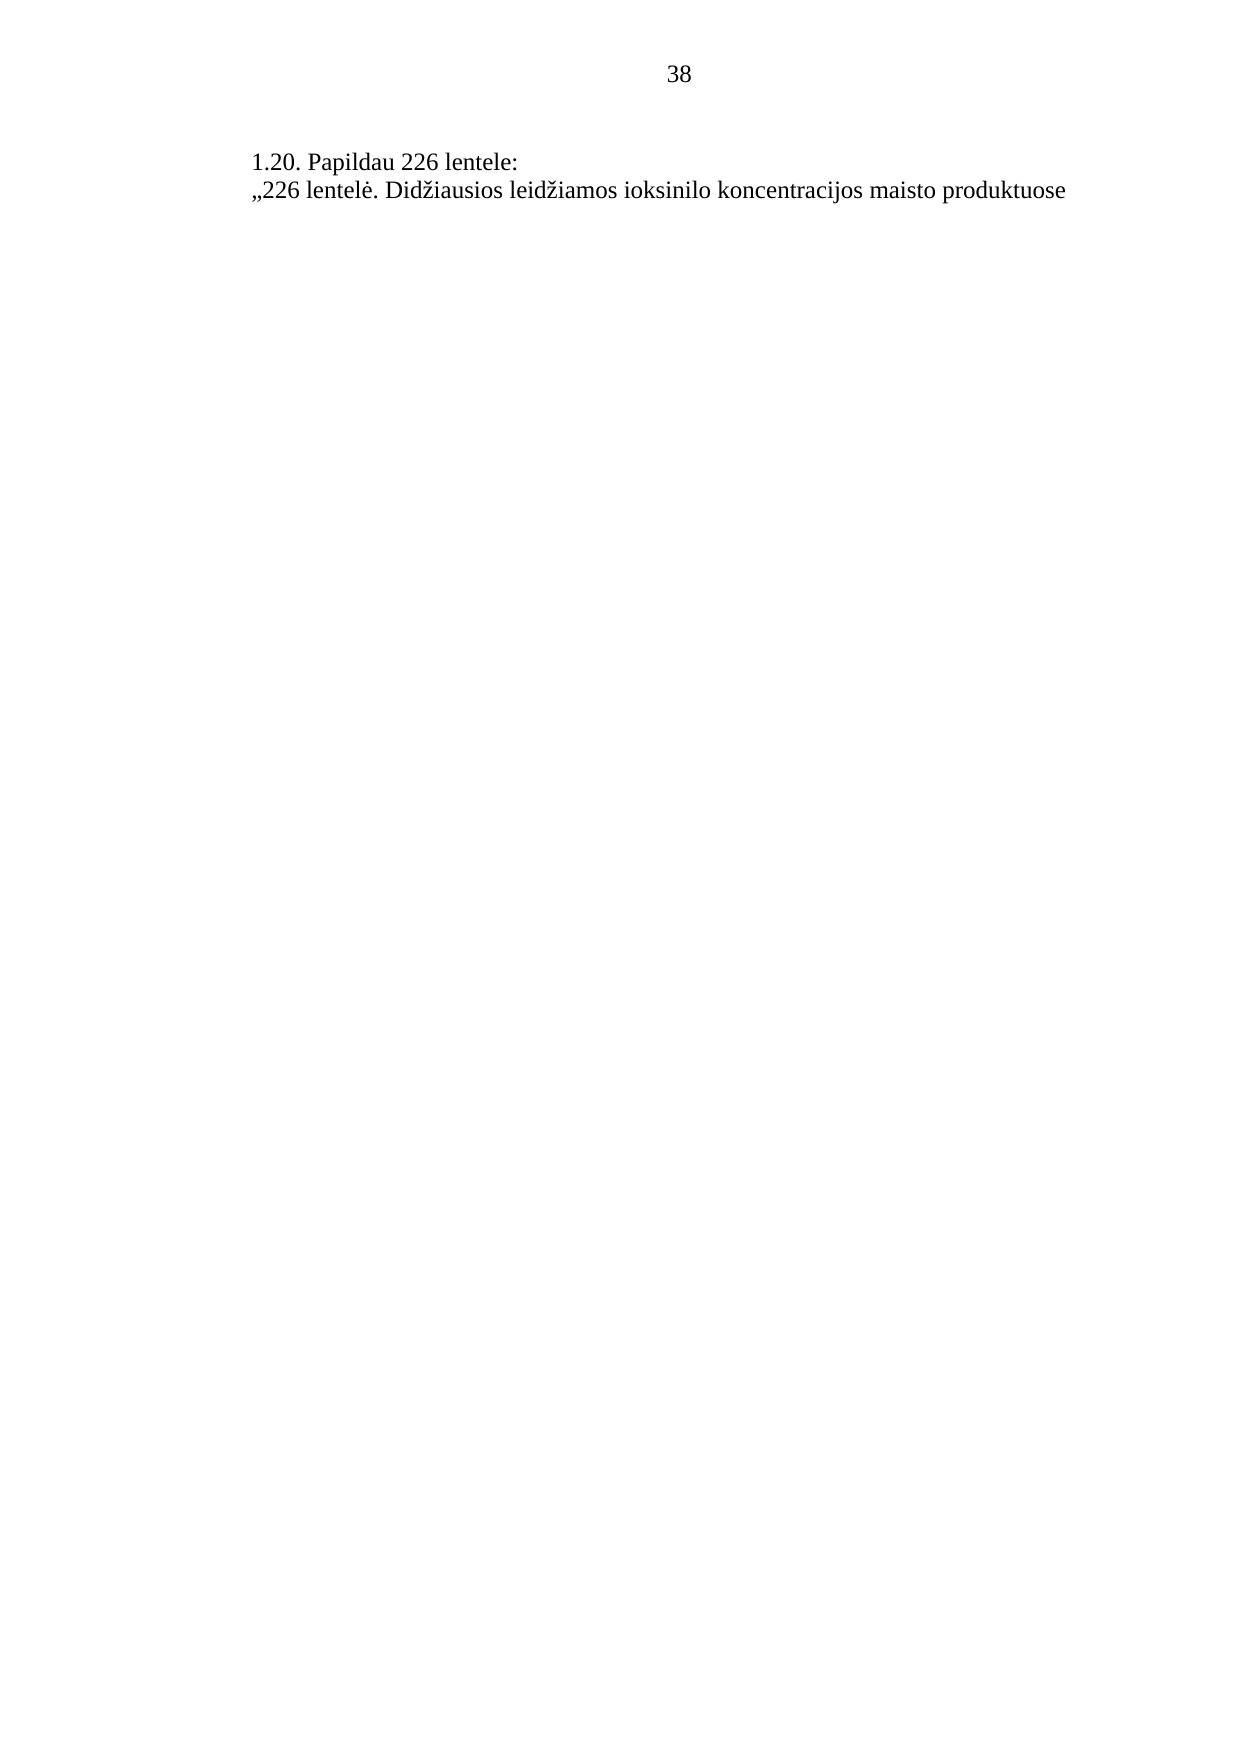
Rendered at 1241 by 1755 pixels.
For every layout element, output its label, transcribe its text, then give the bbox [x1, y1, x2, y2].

text „226 lentelė. Didžiausios leidžiamos ioksinilo koncentracijos maisto produktuose [177, 176, 1181, 204]
text 1.20. Papildau 226 lentele: [177, 147, 1181, 176]
